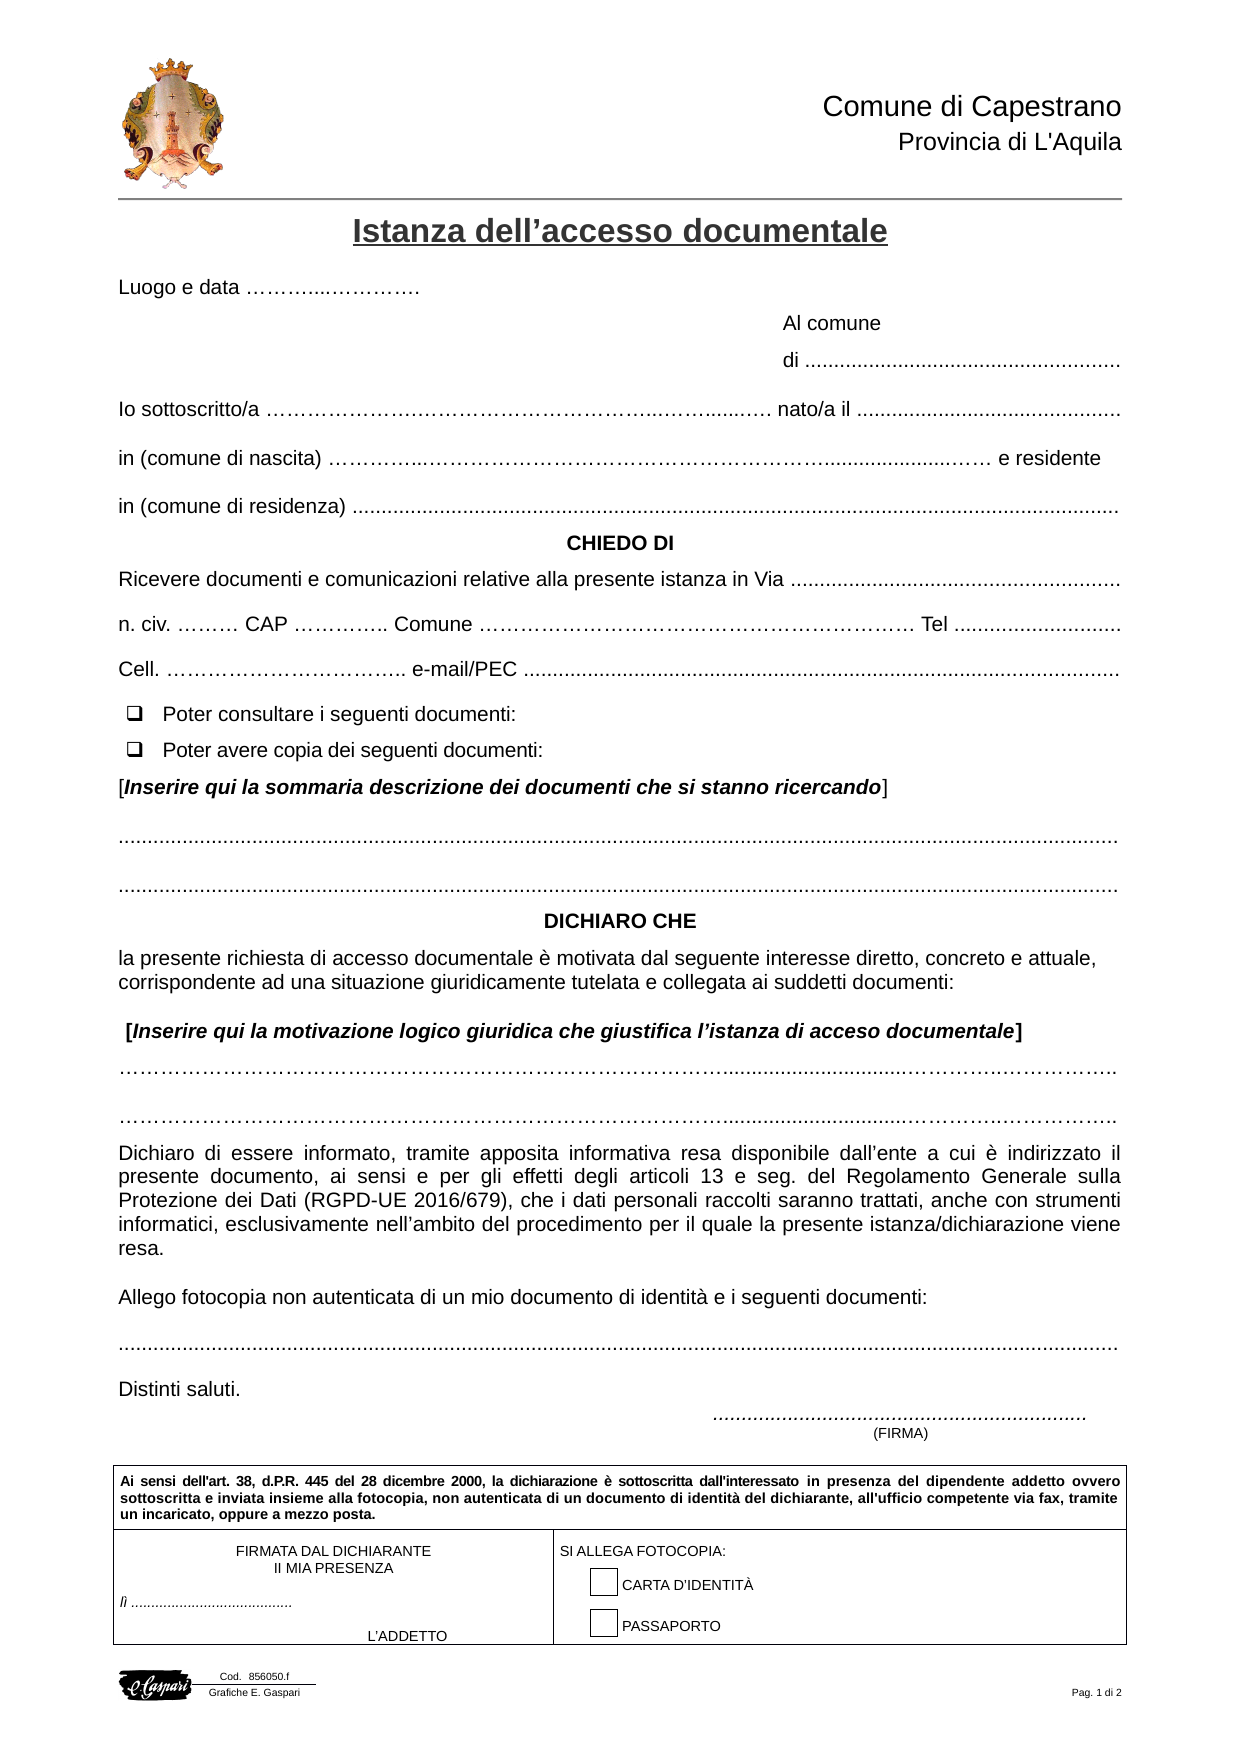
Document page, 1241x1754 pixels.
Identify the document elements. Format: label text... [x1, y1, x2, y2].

text la presente richiesta di accesso documentale è motivata dal seguente interesse diretto, concreto e attuale, corrispondente ad una situazione giuridicamente tutelata e collegata ai suddetti documenti: [118, 946, 1122, 993]
list Poter avere copia dei seguenti documenti: [125, 738, 1122, 762]
text Distinti saluti. [118, 1377, 1122, 1401]
picture [118, 1669, 192, 1701]
text [Inserire qui la sommaria descrizione dei documenti che si stanno ricercando] [118, 775, 1122, 799]
text (FIRMA) [679, 1425, 1122, 1442]
text CHIEDO DI [118, 531, 1122, 555]
text di [783, 347, 1122, 371]
table_cell FIRMATA DAL DICHIARANTE II MIA PRESENZA lì ........................................ L’ADDETTO [114, 1530, 553, 1644]
text Al comune [783, 311, 1122, 335]
text ……………………………………………………………………………................................…………..…………….. [118, 1104, 1122, 1128]
subtitle Istanza dell’accesso documentale [118, 211, 1122, 249]
text in (comune di nascita) …………...…………………………………………………......................…… e residente [118, 445, 1122, 469]
text Allego fotocopia non autenticata di un mio documento di identità e i seguenti documenti: [118, 1285, 1122, 1309]
text n. civ. ……… CAP ………….. Comune ……………………………………………………… Tel [118, 612, 1122, 636]
text Cell. …………………………….. e-mail/PEC [118, 657, 1122, 681]
text ................................................................. [679, 1401, 1122, 1425]
text Io sottoscritto/a ………………….……………………………...…….......…. nato/a il [118, 396, 1122, 420]
text DICHIARO CHE [118, 909, 1122, 933]
text Dichiaro di essere informato, tramite apposita informativa resa disponibile dall’ente a cui è indirizzato il presente documento, ai sensi e per gli effetti degli articoli 13 e seg. del Regolamento Generale sulla Protezione dei Dati (RGPD-UE 2016/679), che i dati personali raccolti saranno trattati, anche con strumenti informatici, esclusivamente nell’ambito del procedimento per il quale la presente istanza/dichiarazione viene resa. [118, 1140, 1122, 1260]
text Comune di Capestrano [224, 89, 1122, 122]
text [Inserire qui la motivazione logico giuridica che giustifica l’istanza di acceso documentale] [125, 1018, 1122, 1042]
list Poter consultare i seguenti documenti: [125, 702, 1122, 726]
table_cell SI ALLEGA FOTOCOPIA: CARTA D’IDENTITÀ PASSAPORTO [554, 1530, 1126, 1644]
text in (comune di residenza) [118, 494, 1122, 518]
text Provincia di L'Aquila [224, 127, 1122, 156]
picture [122, 58, 224, 189]
text Luogo e data ………....…………. [118, 274, 1122, 298]
text ……………………………………………………………………………................................…………..…………….. [118, 1055, 1122, 1079]
table_header Ai sensi dell'art. 38, d.P.R. 445 del 28 dicembre 2000, la dichiarazione è sottoscritta dall'interessato in presenza del dipendente addetto ovvero sottoscritta e inviata insieme alla fotocopia, non autenticata di un documento di identità del dichiarante, all'ufficio competente via fax, tramite un incaricato, oppure a mezzo posta. [114, 1466, 1126, 1529]
text Ricevere documenti e comunicazioni relative alla presente istanza in Via [118, 567, 1122, 591]
